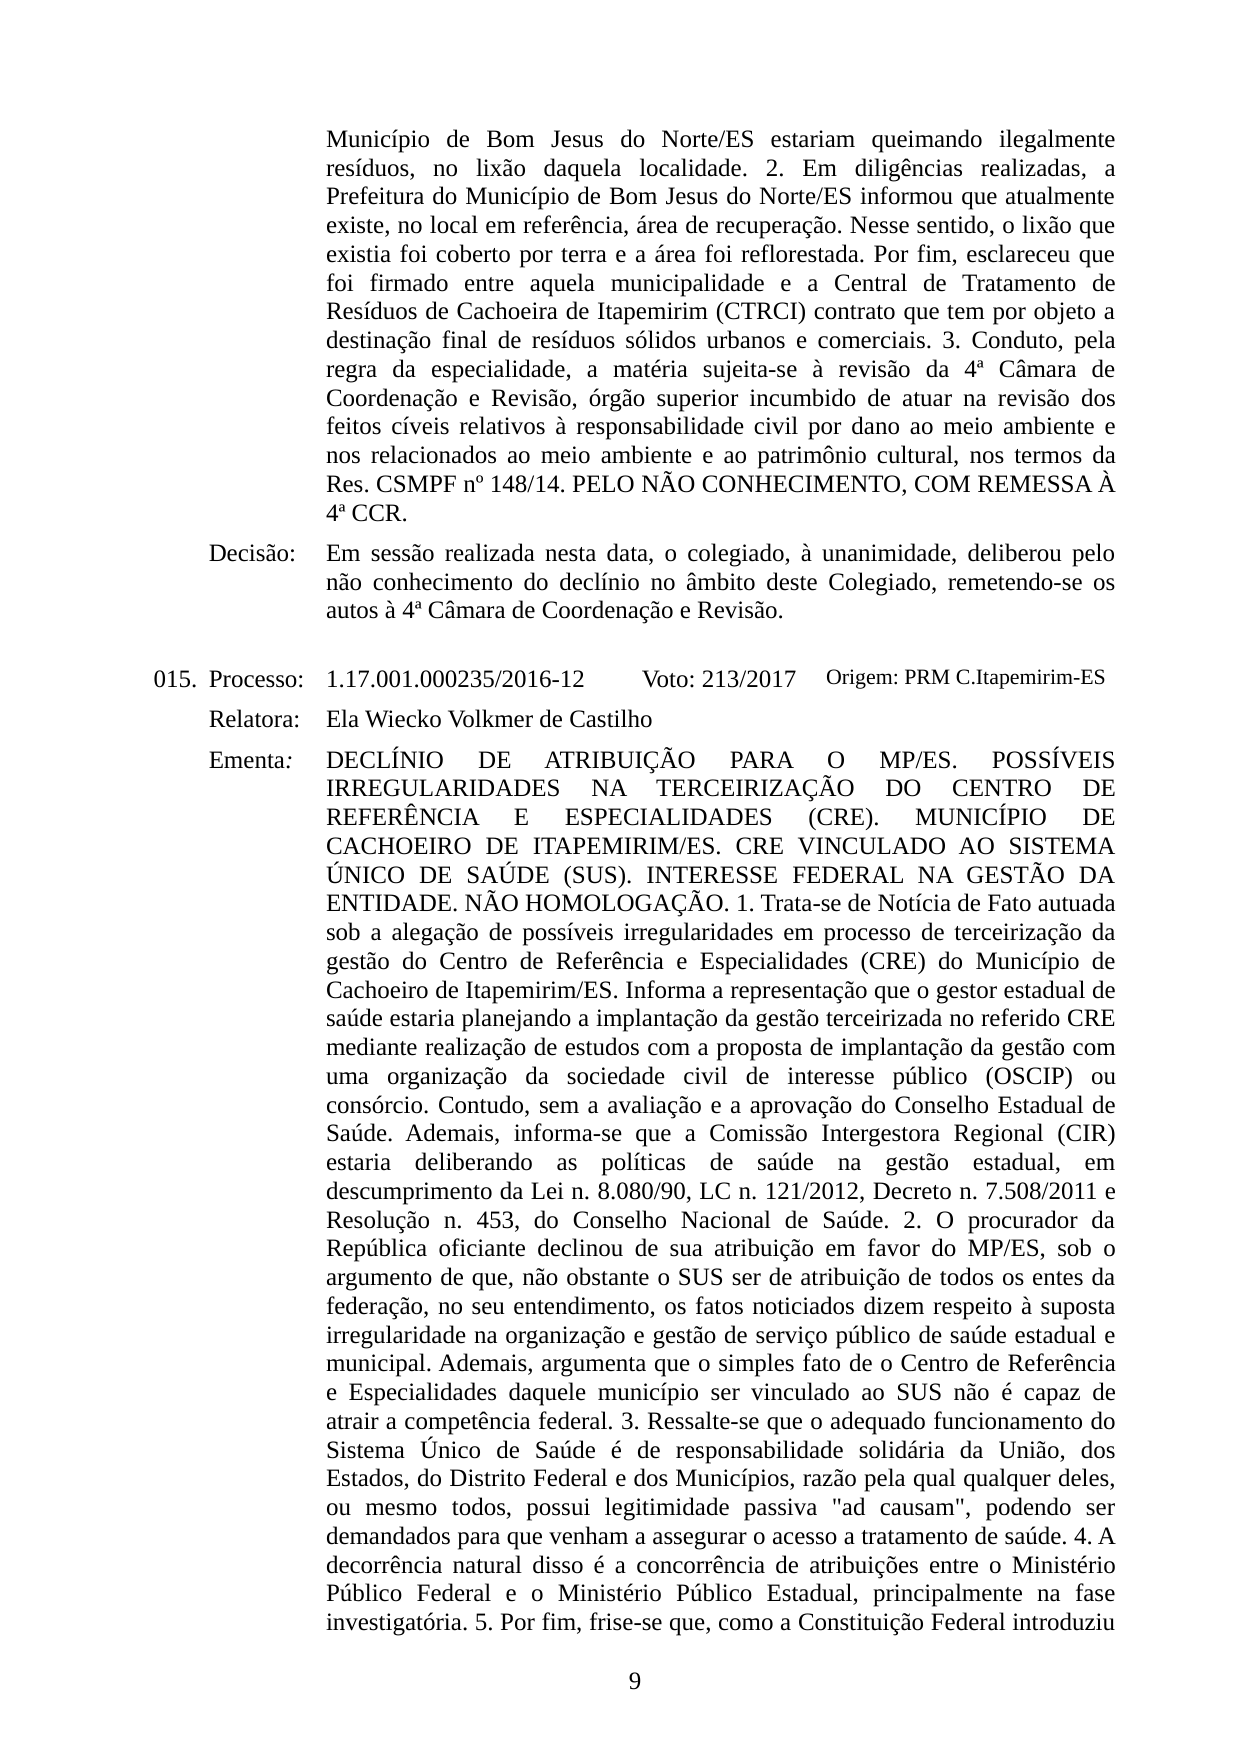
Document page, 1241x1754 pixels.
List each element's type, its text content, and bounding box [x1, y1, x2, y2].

table_cell Decisão: [203, 532, 320, 630]
table_cell [148, 699, 203, 739]
table_header Origem: PRM C.Itapemirim-ES [820, 659, 1122, 699]
table_cell DECLÍNIO DE ATRIBUIÇÃO PARA O MP/ES. POSSÍVEIS IRREGULARIDADES NA TERCEIRIZAÇÃO DO CENTRO DE REFERÊNCIA E ESPECIALIDADES (CRE). MUNICÍPIO DE CACHOEIRO DE ITAPEMIRIM/ES. CRE VINCULADO AO SISTEMA ÚNICO DE SAÚDE (SUS). INTERESSE FEDERAL NA GESTÃO DA ENTIDADE. NÃO HOMOLOGAÇÃO. 1. Trata-se de Notícia de Fato autuada sob a alegação de possíveis irregularidades em processo de terceirização da gestão do Centro de Referência e Especialidades (CRE) do Município de Cachoeiro de Itapemirim/ES. Informa a representação que o gestor estadual de saúde estaria planejando a implantação da gestão terceirizada no referido CRE mediante realização de estudos com a proposta de implantação da gestão com uma organização da sociedade civil de interesse público (OSCIP) ou consórcio. Contudo, sem a avaliação e a aprovação do Conselho Estadual de Saúde. Ademais, informa-se que a Comissão Intergestora Regional (CIR) estaria deliberando as políticas de saúde na gestão estadual, em descumprimento da Lei n. 8.080/90, LC n. 121/2012, Decreto n. 7.508/2011 e Resolução n. 453, do Conselho Nacional de Saúde. 2. O procurador da República oficiante declinou de sua atribuição em favor do MP/ES, sob o argumento de que, não obstante o SUS ser de atribuição de todos os entes da federação, no seu entendimento, os fatos noticiados dizem respeito à suposta irregularidade na organização e gestão de serviço público de saúde estadual e municipal. Ademais, argumenta que o simples fato de o Centro de Referência e Especialidades daquele município ser vinculado ao SUS não é capaz de atrair a competência federal. 3. Ressalte-se que o adequado funcionamento do Sistema Único de Saúde é de responsabilidade solidária da União, dos Estados, do Distrito Federal e dos Municípios, razão pela qual qualquer deles, ou mesmo todos, possui legitimidade passiva "ad causam", podendo ser demandados para que venham a assegurar o acesso a tratamento de saúde. 4. A decorrência natural disso é a concorrência de atribuições entre o Ministério Público Federal e o Ministério Público Estadual, principalmente na fase investigatória. 5. Por fim, frise-se que, como a Constituição Federal introduziu [320, 739, 1122, 1642]
table_cell [148, 118, 203, 532]
table_cell Ela Wiecko Volkmer de Castilho [320, 699, 1122, 739]
table_header Voto: 213/2017 [636, 659, 820, 699]
table_cell [148, 532, 203, 630]
table_cell Ementa: [203, 739, 320, 1642]
table_header 015. [148, 659, 203, 699]
table_cell Município de Bom Jesus do Norte/ES estariam queimando ilegalmente resíduos, no lixão daquela localidade. 2. Em diligências realizadas, a Prefeitura do Município de Bom Jesus do Norte/ES informou que atualmente existe, no local em referência, área de recuperação. Nesse sentido, o lixão que existia foi coberto por terra e a área foi reflorestada. Por fim, esclareceu que foi firmado entre aquela municipalidade e a Central de Tratamento de Resíduos de Cachoeira de Itapemirim (CTRCI) contrato que tem por objeto a destinação final de resíduos sólidos urbanos e comerciais. 3. Conduto, pela regra da especialidade, a matéria sujeita-se à revisão da 4ª Câmara de Coordenação e Revisão, órgão superior incumbido de atuar na revisão dos feitos cíveis relativos à responsabilidade civil por dano ao meio ambiente e nos relacionados ao meio ambiente e ao patrimônio cultural, nos termos da Res. CSMPF nº 148/14. PELO NÃO CONHECIMENTO, COM REMESSA À 4ª CCR. [320, 118, 1122, 532]
table_cell [148, 739, 203, 1642]
table_cell Em sessão realizada nesta data, o colegiado, à unanimidade, deliberou pelo não conhecimento do declínio no âmbito deste Colegiado, remetendo-se os autos à 4ª Câmara de Coordenação e Revisão. [320, 532, 1122, 630]
table_cell [203, 118, 320, 532]
table_header 1.17.001.000235/2016-12 [320, 659, 636, 699]
table_cell Relatora: [203, 699, 320, 739]
table_header Processo: [203, 659, 320, 699]
